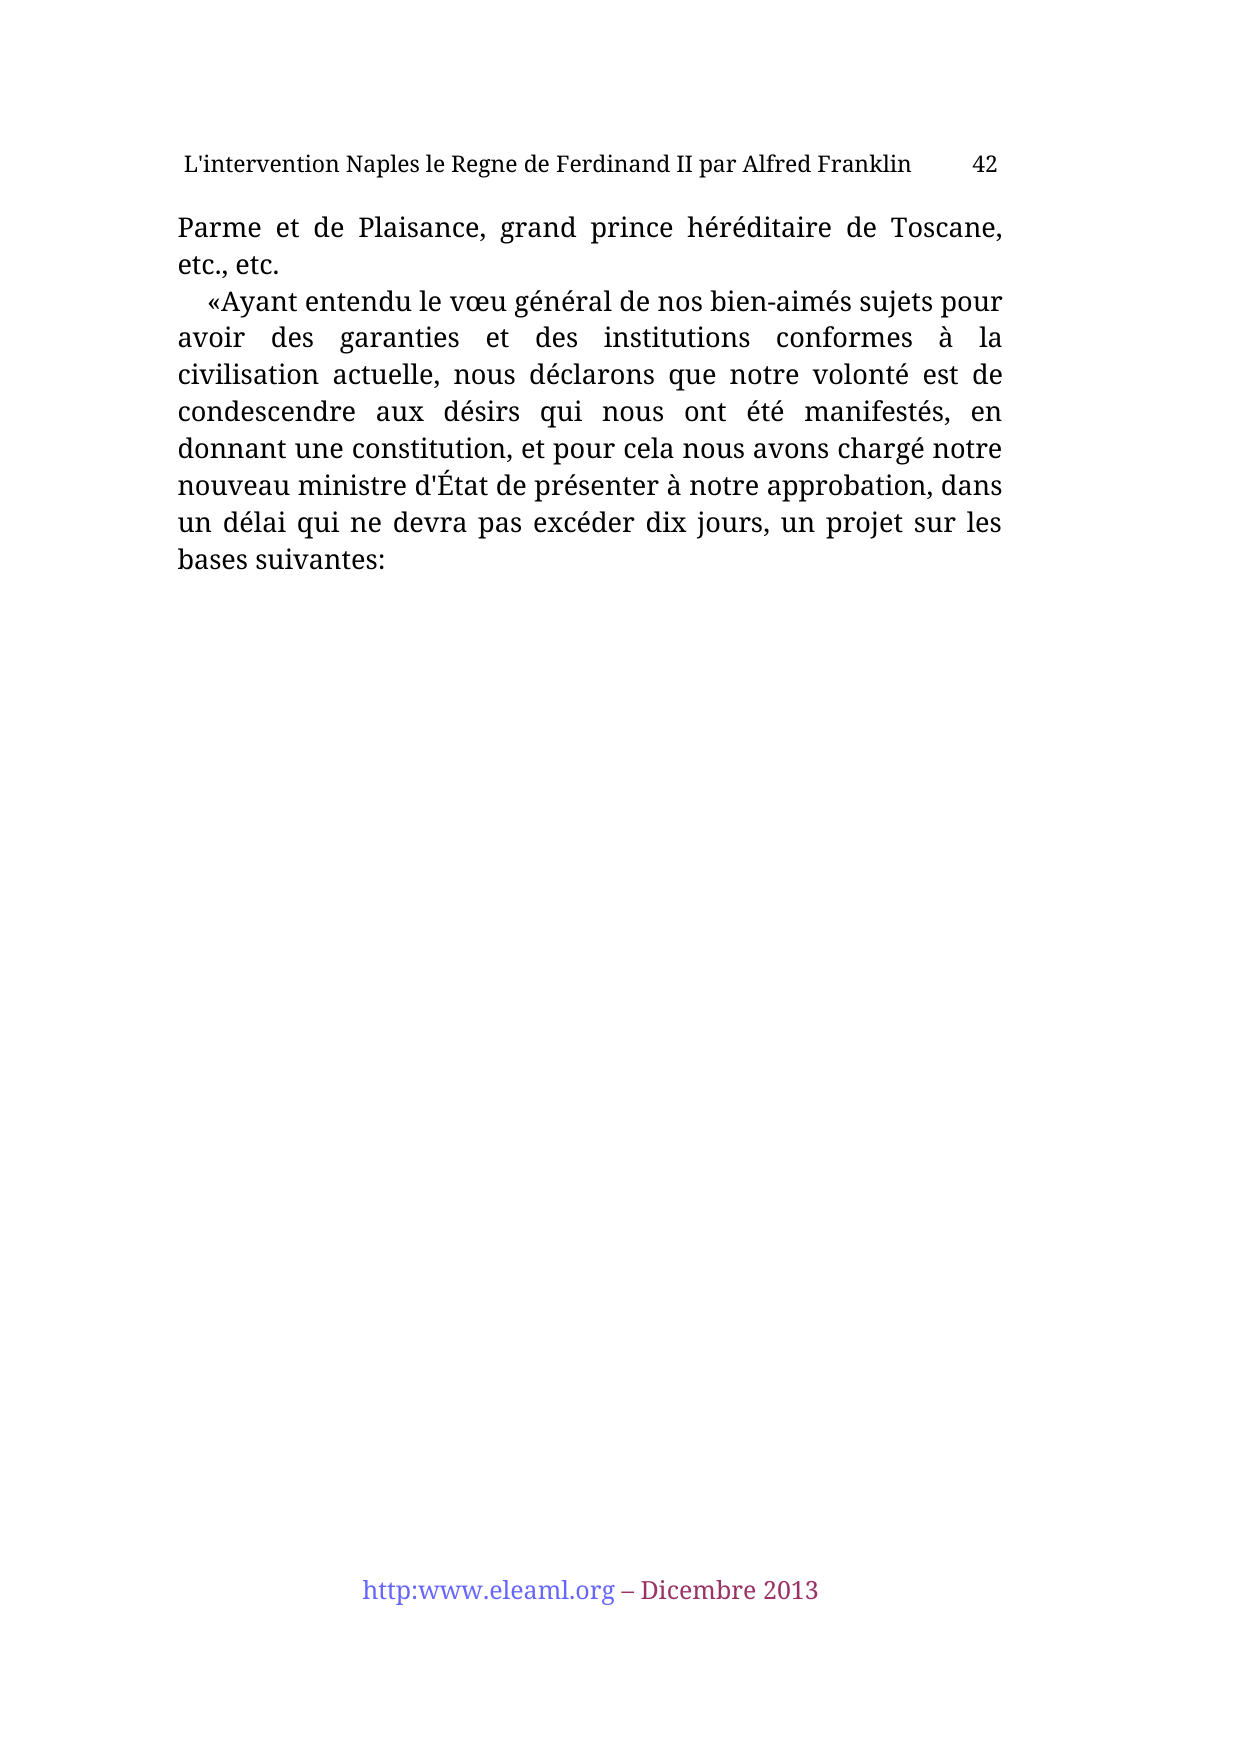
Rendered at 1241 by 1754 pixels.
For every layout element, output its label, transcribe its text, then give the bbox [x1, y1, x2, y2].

text Parme et de Plaisance, grand prince héréditaire de Toscane, etc., etc. [177, 208, 1004, 282]
text «Ayant entendu le vœu général de nos bien-aimés sujets pour avoir des garanties et des institutions conformes à la civilisation actuelle, nous déclarons que notre volonté est de condescendre aux désirs qui nous ont été manifestés, en donnant une constitution, et pour cela nous avons chargé notre nouveau ministre d'État de présenter à notre approbation, dans un délai qui ne devra pas excéder dix jours, un projet sur les bases suivantes: [177, 282, 1004, 577]
